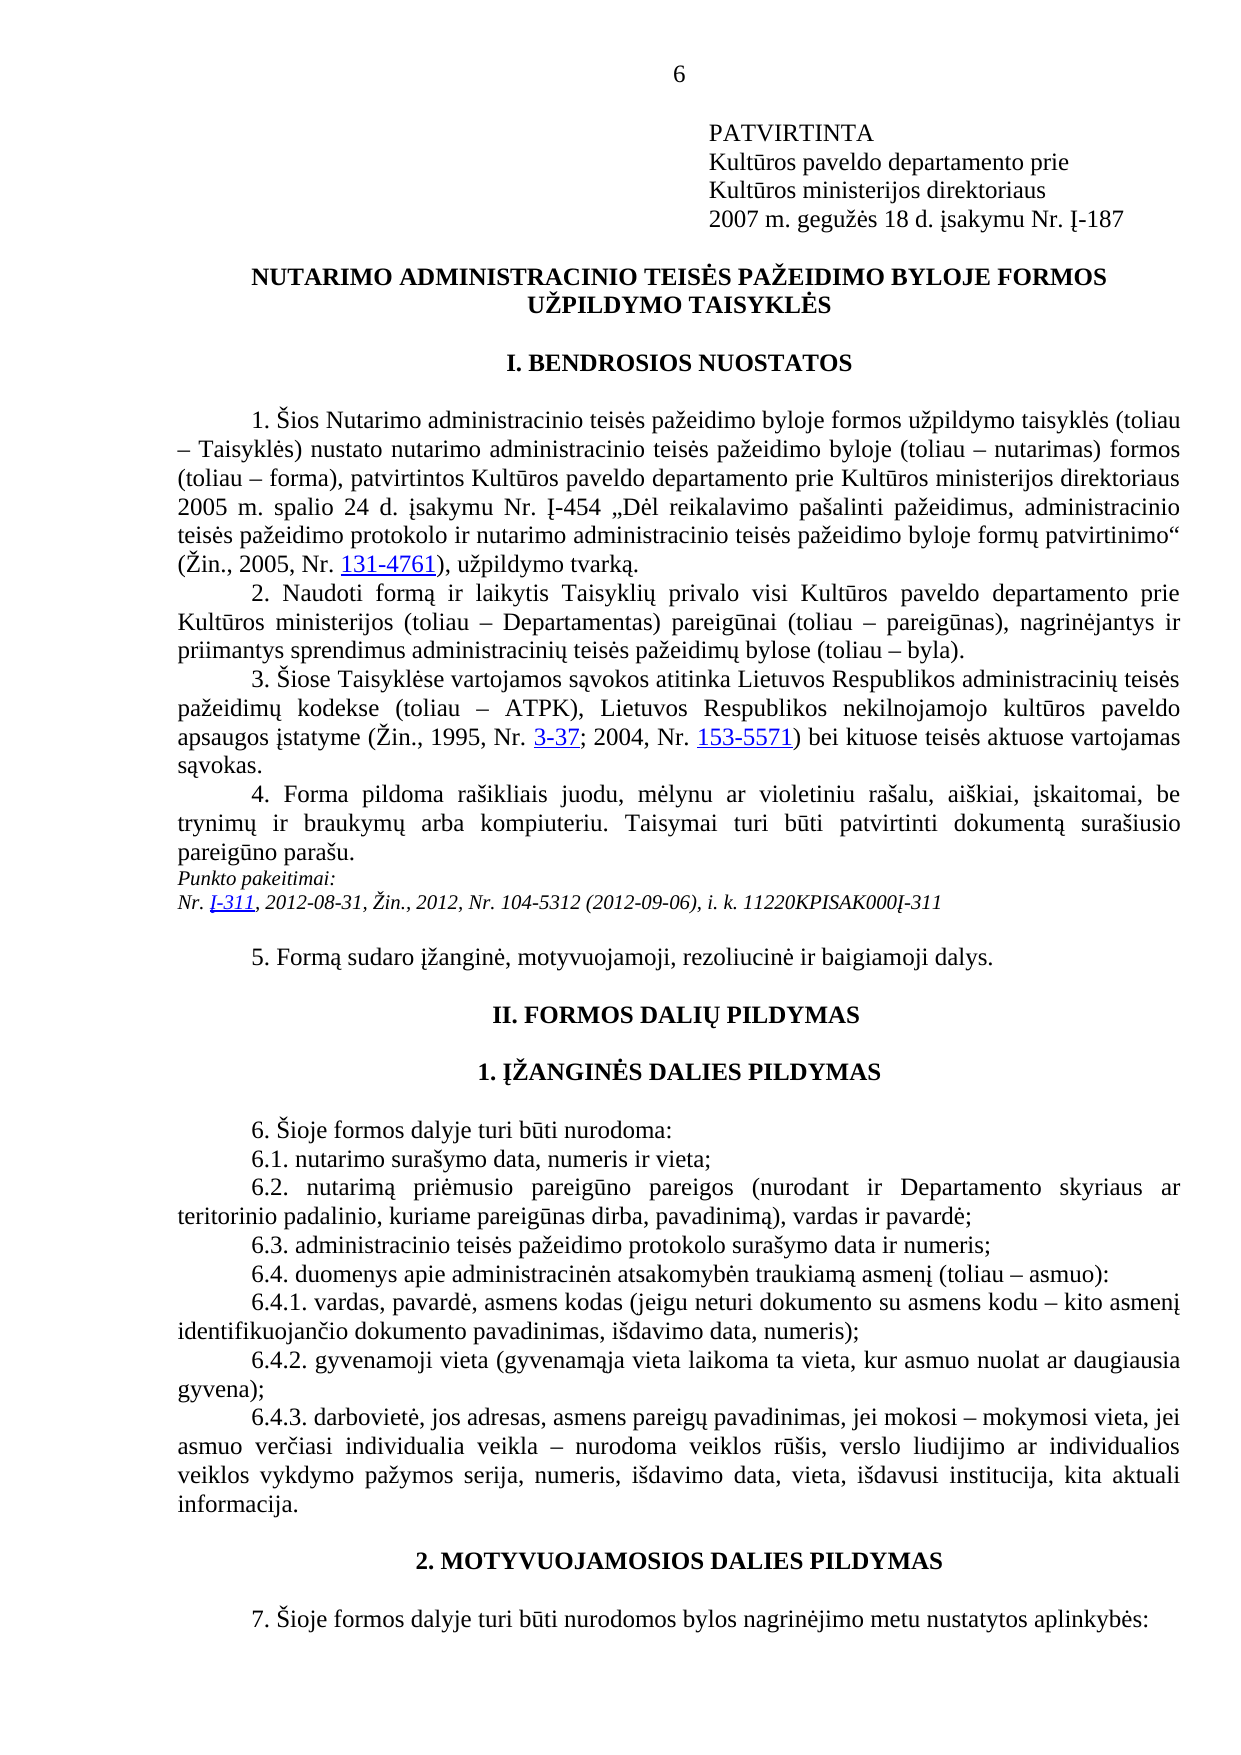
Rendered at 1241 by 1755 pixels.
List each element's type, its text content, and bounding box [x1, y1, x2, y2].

text 6.4.2. gyvenamoji vieta (gyvenamąja vieta laikoma ta vieta, kur asmuo nuolat ar daugiausia gyvena); [177, 1345, 1181, 1402]
text 7. Šioje formos dalyje turi būti nurodomos bylos nagrinėjimo metu nustatytos aplinkybės: [177, 1604, 1181, 1632]
text 6.4.3. darbovietė, jos adresas, asmens pareigų pavadinimas, jei mokosi – mokymosi vieta, jei asmuo verčiasi individualia veikla – nurodoma veiklos rūšis, verslo liudijimo ar individualios veiklos vykdymo pažymos serija, numeris, išdavimo data, vieta, išdavusi institucija, kita aktuali informacija. [177, 1402, 1181, 1517]
text 2. Naudoti formą ir laikytis Taisyklių privalo visi Kultūros paveldo departamento prie Kultūros ministerijos (toliau – Departamentas) pareigūnai (toliau – pareigūnas), nagrinėjantys ir priimantys sprendimus administracinių teisės pažeidimų bylose (toliau – byla). [177, 578, 1181, 664]
text Kultūros paveldo departamento prie [177, 147, 1181, 176]
text 1. Šios Nutarimo administracinio teisės pažeidimo byloje formos užpildymo taisyklės (toliau – Taisyklės) nustato nutarimo administracinio teisės pažeidimo byloje (toliau – nutarimas) formos (toliau – forma), patvirtintos Kultūros paveldo departamento prie Kultūros ministerijos direktoriaus 2005 m. spalio 24 d. įsakymu Nr. Į-454 „Dėl reikalavimo pašalinti pažeidimus, administracinio teisės pažeidimo protokolo ir nutarimo administracinio teisės pažeidimo byloje formų patvirtinimo“ (Žin., 2005, Nr. 131-4761), užpildymo tvarką. [177, 406, 1181, 578]
text I. BENDROSIOS NUOSTATOS [177, 348, 1181, 377]
text 3. Šiose Taisyklėse vartojamos sąvokos atitinka Lietuvos Respublikos administracinių teisės pažeidimų kodekse (toliau – ATPK), Lietuvos Respublikos nekilnojamojo kultūros paveldo apsaugos įstatyme (Žin., 1995, Nr. 3-37; 2004, Nr. 153-5571) bei kituose teisės aktuose vartojamas sąvokas. [177, 664, 1181, 779]
text 6.4. duomenys apie administracinėn atsakomybėn traukiamą asmenį (toliau – asmuo): [177, 1259, 1181, 1287]
text Kultūros ministerijos direktoriaus [177, 176, 1181, 204]
text 2. MOTYVUOJAMOSIOS DALIES PILDYMAS [177, 1546, 1181, 1575]
text PATVIRTINTA [709, 118, 1181, 147]
text 2007 m. gegužės 18 d. įsakymu Nr. Į-187 [177, 204, 1181, 233]
text Punkto pakeitimai: [177, 866, 1181, 890]
text 6.4.1. vardas, pavardė, asmens kodas (jeigu neturi dokumento su asmens kodu – kito asmenį identifikuojančio dokumento pavadinimas, išdavimo data, numeris); [177, 1287, 1181, 1345]
text II. FORMOS DALIŲ PILDYMAS [177, 1000, 1181, 1029]
text 6.2. nutarimą priėmusio pareigūno pareigos (nurodant ir Departamento skyriaus ar teritorinio padalinio, kuriame pareigūnas dirba, pavadinimą), vardas ir pavardė; [177, 1172, 1181, 1230]
text NUTARIMO ADMINISTRACINIO TEISĖS PAŽEIDIMO BYLOJE FORMOS UŽPILDYMO TAISYKLĖS [177, 262, 1181, 319]
text 4. Forma pildoma rašikliais juodu, mėlynu ar violetiniu rašalu, aiškiai, įskaitomai, be trynimų ir braukymų arba kompiuteriu. Taisymai turi būti patvirtinti dokumentą surašiusio pareigūno parašu. [177, 779, 1181, 866]
text 5. Formą sudaro įžanginė, motyvuojamoji, rezoliucinė ir baigiamoji dalys. [177, 942, 1181, 971]
text 6.3. administracinio teisės pažeidimo protokolo surašymo data ir numeris; [177, 1230, 1181, 1259]
text Nr. Į-311, 2012-08-31, Žin., 2012, Nr. 104-5312 (2012-09-06), i. k. 11220KPISAK000Į-311 [177, 890, 1181, 914]
text 6. Šioje formos dalyje turi būti nurodoma: [177, 1115, 1181, 1144]
text 1. ĮŽANGINĖS DALIES PILDYMAS [177, 1057, 1181, 1086]
text 6.1. nutarimo surašymo data, numeris ir vieta; [177, 1144, 1181, 1172]
